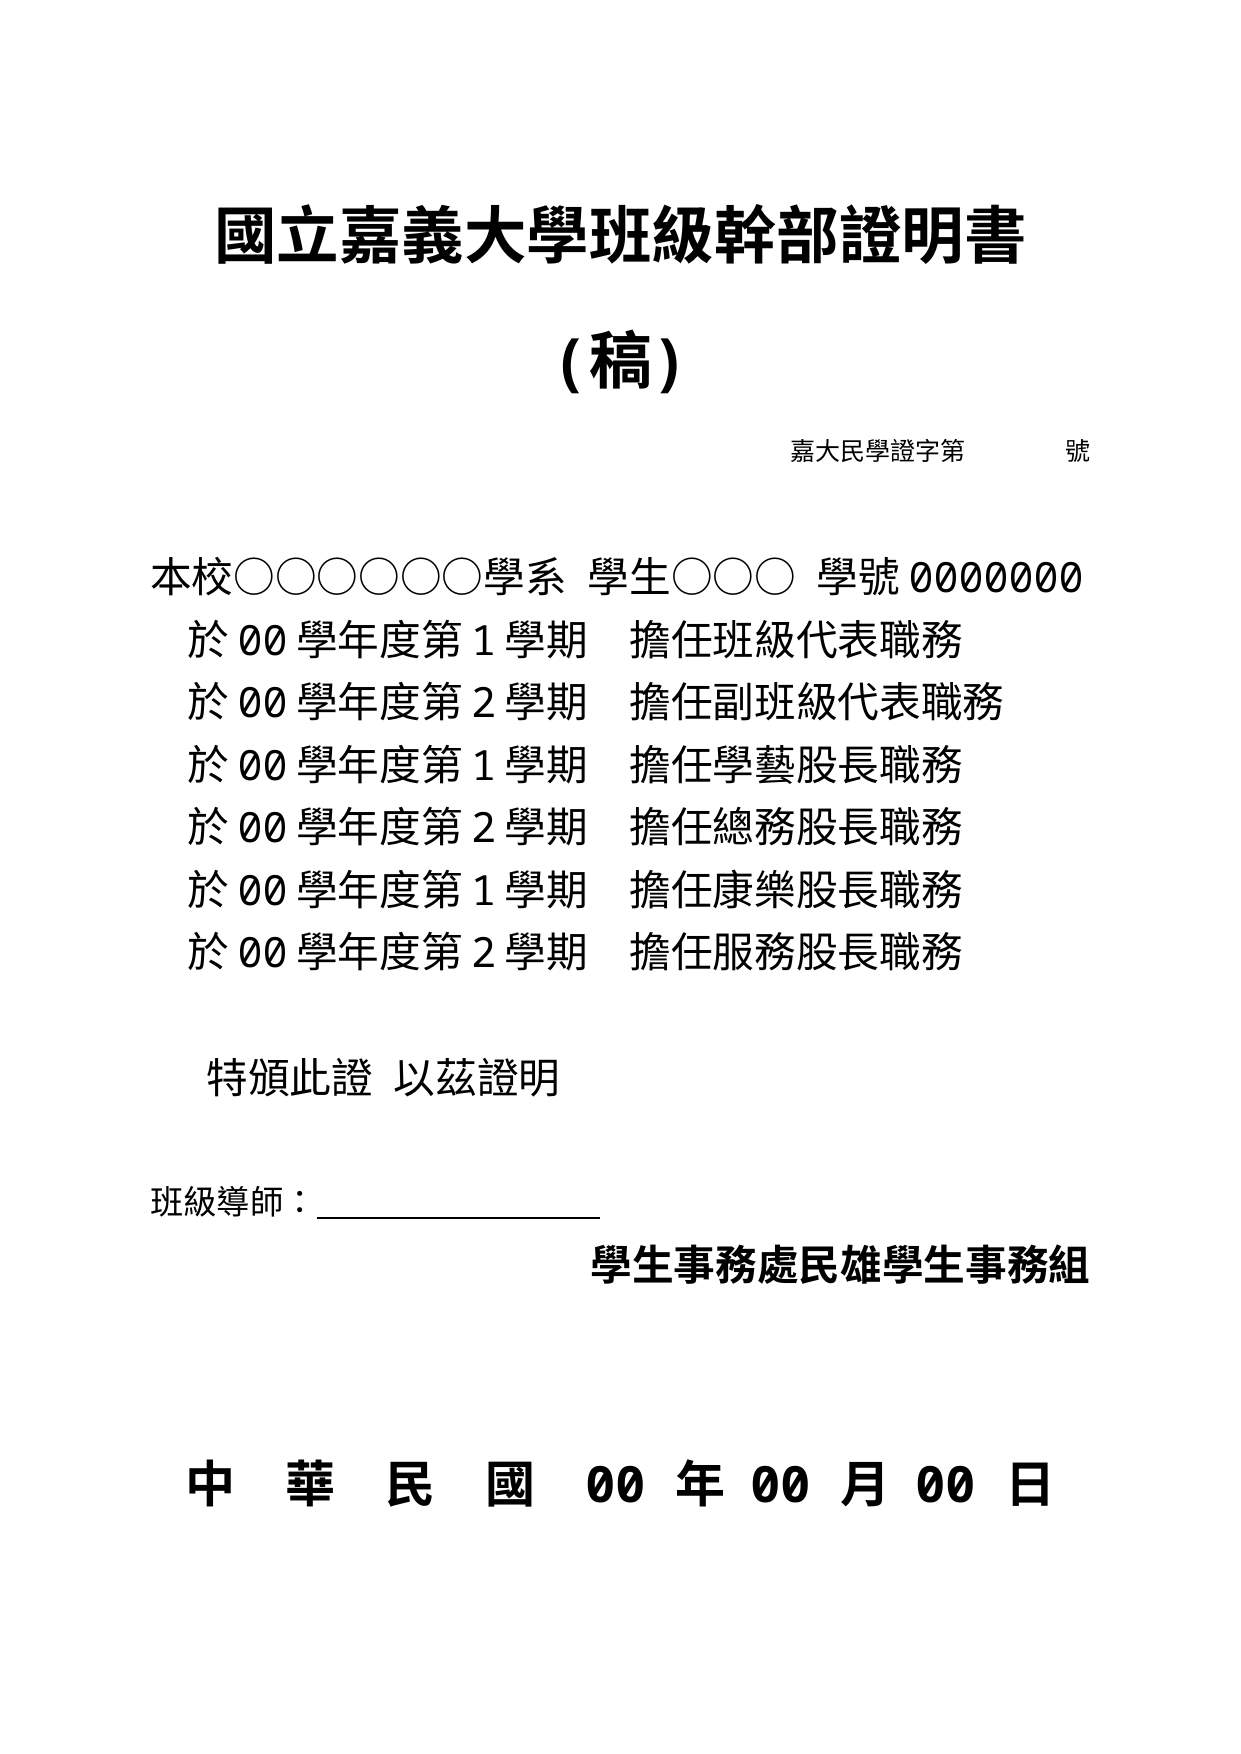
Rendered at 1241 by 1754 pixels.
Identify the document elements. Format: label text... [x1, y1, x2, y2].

text 國立嘉義大學班級幹部證明書(稿) [150, 158, 1090, 407]
text 中 華 民 國 00 年 00 月 00 日 [150, 1408, 1090, 1533]
